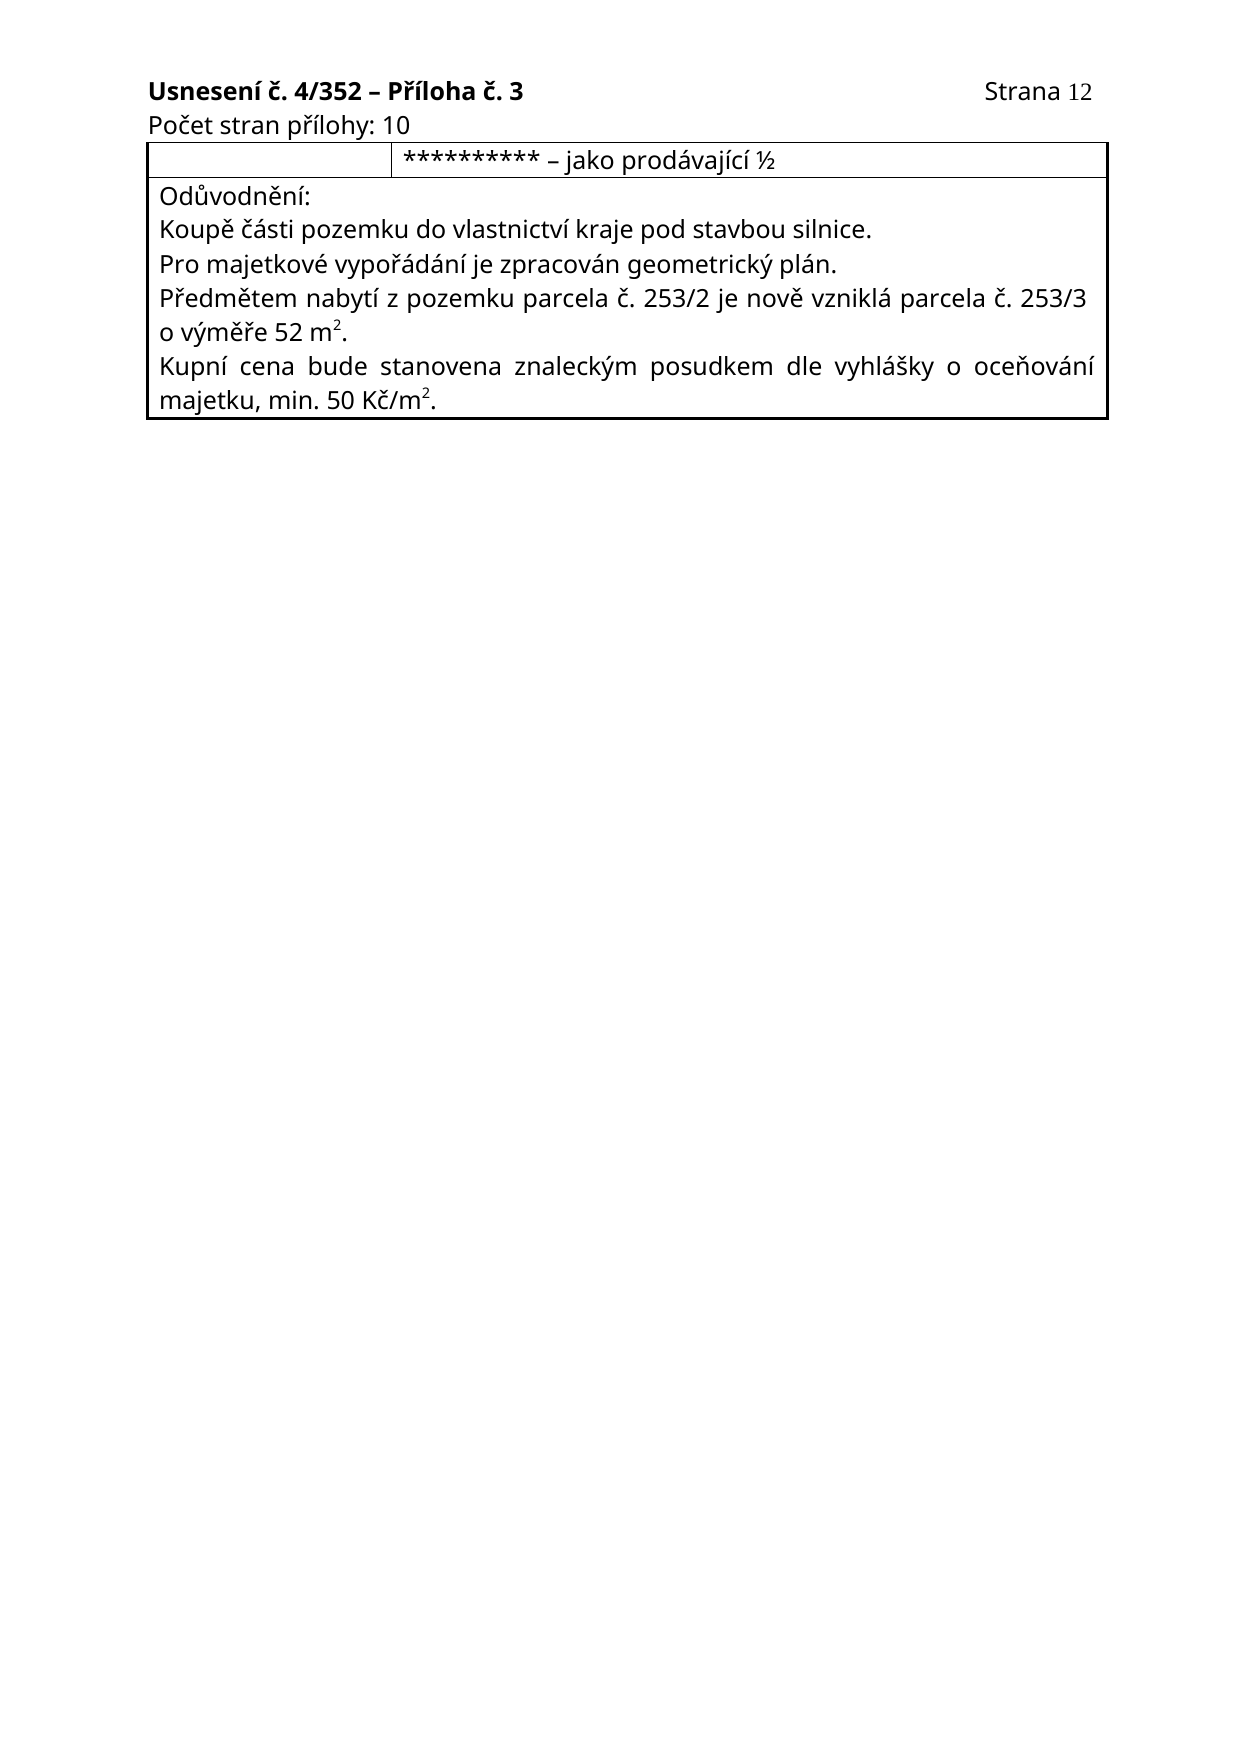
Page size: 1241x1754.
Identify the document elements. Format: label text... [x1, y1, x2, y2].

table_cell [149, 143, 391, 177]
table_cell Odůvodnění: Koupě části pozemku do vlastnictví kraje pod stavbou silnice. Pro majetkové vypořádání je zpracován geometrický plán. Předmětem nabytí z pozemku parcela č. 253/2 je nově vzniklá parcela č. 253/3 o výměře 52 m2. Kupní cena bude stanovena znaleckým posudkem dle vyhlášky o oceňování majetku, min. 50 Kč/m2. [149, 178, 1106, 417]
table_cell ********** – jako prodávající ½ [392, 143, 1106, 177]
